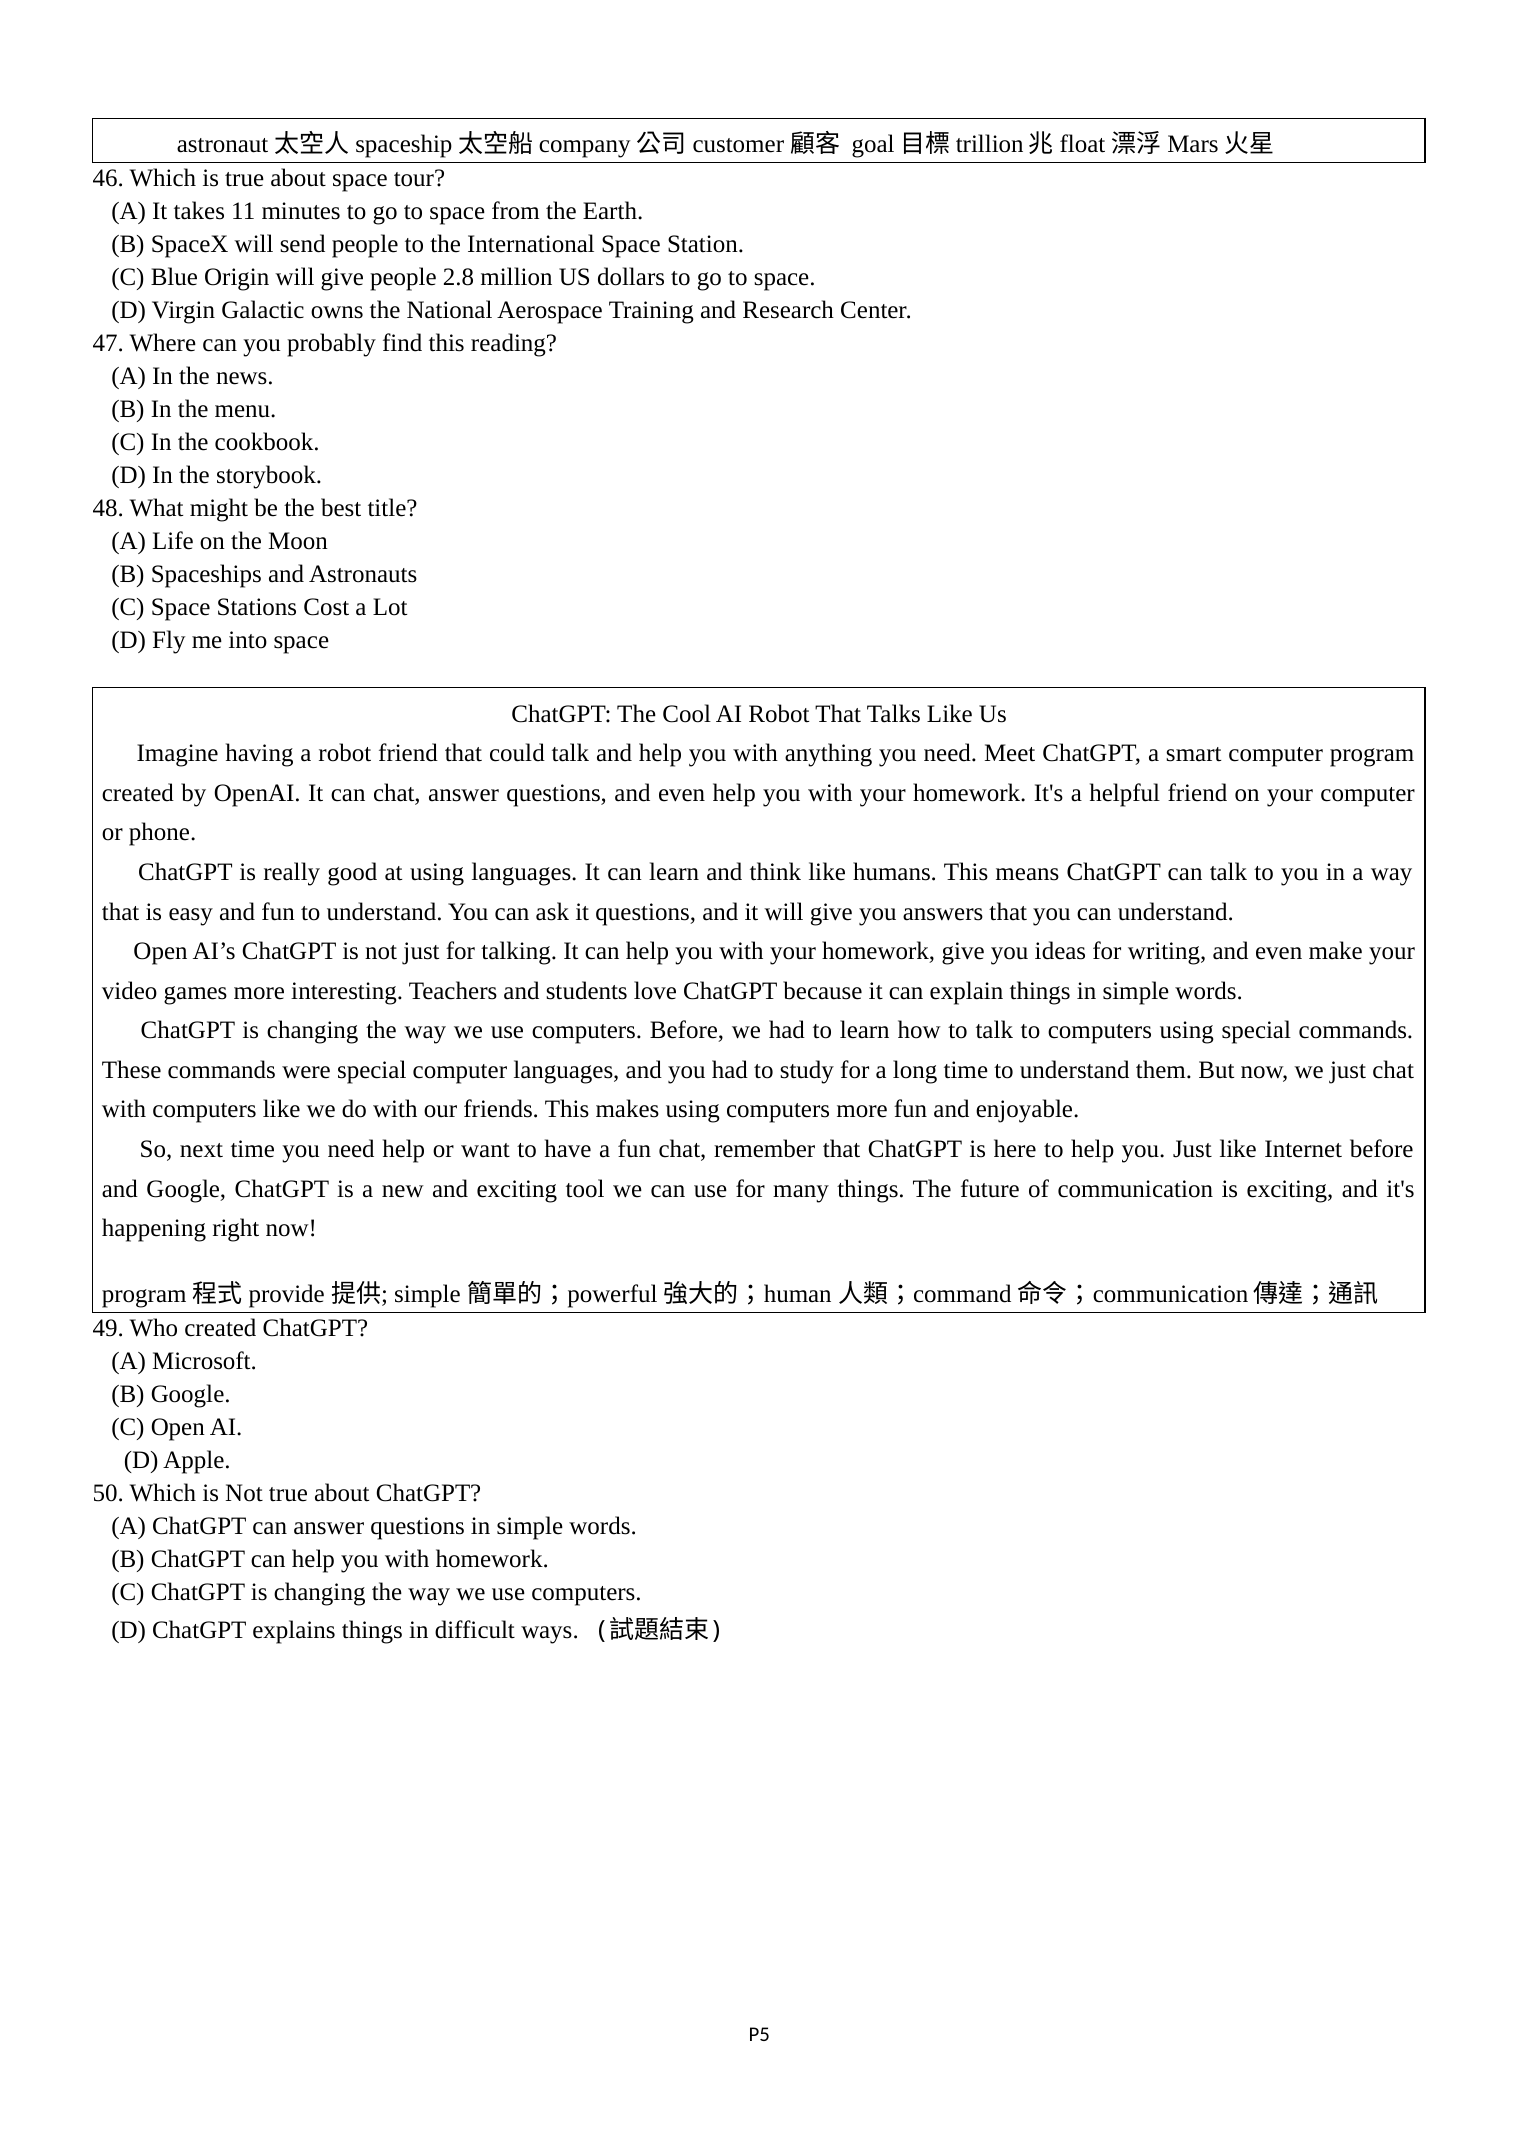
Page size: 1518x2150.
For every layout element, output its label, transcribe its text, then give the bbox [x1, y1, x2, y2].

text ChatGPT is really good at using languages. It can learn and think like humans. This means ChatGPT can talk to you in a way that is easy and fun to understand. You can ask it questions, and it will give you answers that you can understand. [93, 846, 1424, 925]
text (C) Space Stations Cost a Lot [92, 592, 1426, 621]
text (B) SpaceX will send people to the International Space Station. [92, 229, 1426, 258]
text (C) In the cookbook. [92, 427, 1426, 456]
text 47. Where can you probably find this reading? [92, 328, 1426, 357]
text (B) Google. [92, 1379, 1426, 1407]
text (A) Life on the Moon [92, 526, 1426, 555]
text 48. What might be the best title? [92, 493, 1426, 522]
text 46. Which is true about space tour? [92, 163, 1426, 192]
text (B) ChatGPT can help you with homework. [92, 1544, 1426, 1573]
text (D) Fly me into space [92, 626, 1426, 654]
text So, next time you need help or want to have a fun chat, remember that ChatGPT is here to help you. Just like Internet before and Google, ChatGPT is a new and exciting tool we can use for many things. The future of communication is exciting, and it's happening right now! [93, 1123, 1424, 1244]
text (C) Open AI. [92, 1412, 1426, 1441]
text (D) ChatGPT explains things in difficult ways. (試題結束) [92, 1610, 1426, 1646]
text program 程式 provide 提供; simple 簡單的；powerful 強大的；human 人類；command 命令；communication傳達；通訊 [93, 1270, 1424, 1312]
text astronaut 太空人 spaceship 太空船company 公司 customer 顧客 goal 目標trillion兆 float 漂浮 Mars 火星 [93, 119, 1424, 162]
text (B) In the menu. [92, 394, 1426, 423]
text (A) Microsoft. [92, 1346, 1426, 1374]
text (D) Apple. [92, 1445, 1426, 1473]
text Open AI’s ChatGPT is not just for talking. It can help you with your homework, give you ideas for writing, and even make your video games more interesting. Teachers and students love ChatGPT because it can explain things in simple words. [93, 925, 1424, 1004]
text Imagine having a robot friend that could talk and help you with anything you need. Meet ChatGPT, a smart computer program created by OpenAI. It can chat, answer questions, and even help you with your homework. It's a helpful friend on your computer or phone. [93, 727, 1424, 846]
text (B) Spaceships and Astronauts [92, 559, 1426, 588]
text (D) In the storybook. [92, 460, 1426, 489]
text (A) It takes 11 minutes to go to space from the Earth. [92, 196, 1426, 225]
text 50. Which is Not true about ChatGPT? [92, 1478, 1426, 1507]
text (A) ChatGPT can answer questions in simple words. [92, 1511, 1426, 1539]
text (C) Blue Origin will give people 2.8 million US dollars to go to space. [92, 262, 1426, 291]
text 49. Who created ChatGPT? [92, 1313, 1426, 1341]
text (D) Virgin Galactic owns the National Aerospace Training and Research Center. [92, 295, 1426, 324]
text ChatGPT is changing the way we use computers. Before, we had to learn how to talk to computers using special commands. These commands were special computer languages, and you had to study for a long time to understand them. But now, we just chat with computers like we do with our friends. This makes using computers more fun and enjoyable. [93, 1004, 1424, 1123]
text (A) In the news. [92, 361, 1426, 390]
text (C) ChatGPT is changing the way we use computers. [92, 1577, 1426, 1606]
text ChatGPT: The Cool AI Robot That Talks Like Us [93, 688, 1424, 727]
